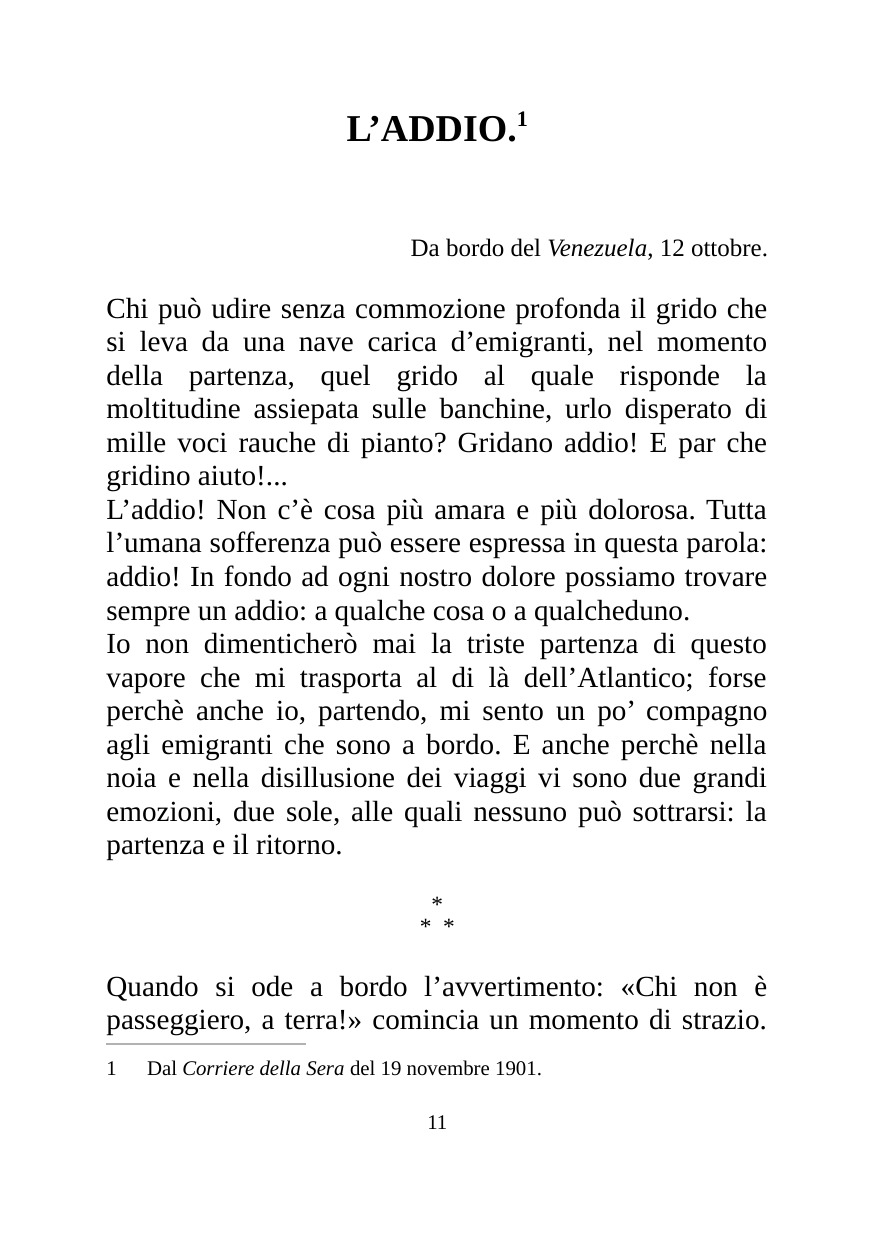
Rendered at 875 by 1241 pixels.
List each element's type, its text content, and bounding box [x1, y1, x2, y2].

text Chi può udire senza commozione profonda il grido che si leva da una nave carica d’emigranti, nel momento della partenza, quel grido al quale risponde la moltitudine assiepata sulle banchine, urlo disperato di mille voci rauche di pianto? Gridano addio! E par che gridino aiuto!... [106, 291, 768, 492]
text Dal Corriere della Sera del 19 novembre 1901. [106, 1056, 768, 1080]
text L’addio! Non c’è cosa più amara e più dolorosa. Tutta l’umana sofferenza può essere espressa in questa parola: addio! In fondo ad ogni nostro dolore possiamo trovare sempre un addio: a qualche cosa o a qualcheduno. [106, 492, 768, 626]
text Io non dimenticherò mai la triste partenza di questo vapore che mi trasporta al di là dell’Atlantico; forse perchè anche io, partendo, mi sento un po’ compagno agli emigranti che sono a bordo. E anche perchè nella noia e nella disillusione dei viaggi vi sono due grandi emozioni, due sole, alle quali nessuno può sottrarsi: la partenza e il ritorno. [106, 626, 768, 861]
subtitle L’ADDIO. [106, 106, 768, 150]
text Da bordo del Venezuela, 12 ottobre. [106, 233, 768, 261]
text *** [106, 891, 768, 939]
text Quando si ode a bordo l’avvertimento: «Chi non è passeggiero, a terra!» comincia un momento di strazio. [106, 969, 768, 1036]
